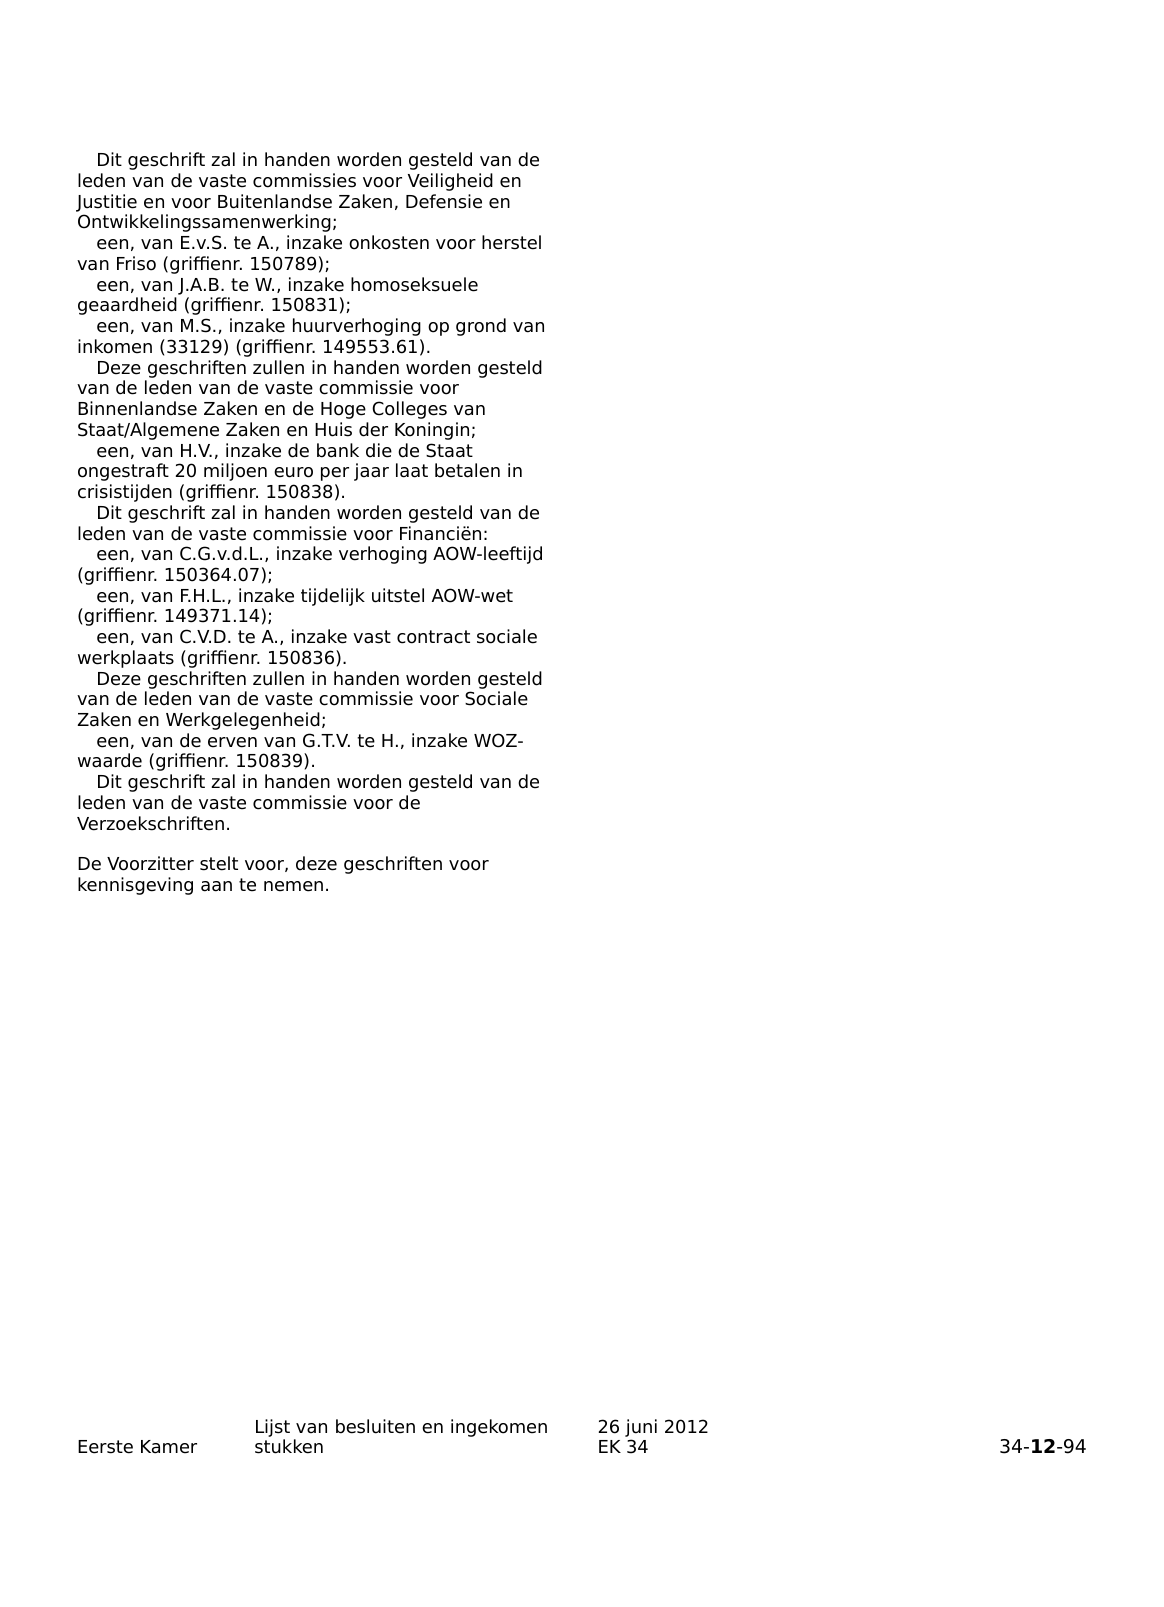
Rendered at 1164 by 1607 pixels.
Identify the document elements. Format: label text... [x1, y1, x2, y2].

text Deze geschriften zullen in handen worden gesteld van de leden van de vaste commissie voor Sociale Zaken en Werkgelegenheid; [77, 668, 567, 731]
text een, van J.A.B. te W., inzake homoseksuele geaardheid (griffienr. 150831); [77, 274, 567, 316]
text De Voorzitter stelt voor, deze geschriften voor kennisgeving aan te nemen. [77, 854, 567, 896]
text een, van C.V.D. te A., inzake vast contract sociale werkplaats (griffienr. 150836). [77, 627, 567, 668]
text een, van M.S., inzake huurverhoging op grond van inkomen (33129) (griffienr. 149553.61). [77, 316, 567, 357]
text Dit geschrift zal in handen worden gesteld van de leden van de vaste commissie voor Financiën: [77, 503, 567, 544]
text een, van H.V., inzake de bank die de Staat ongestraft 20 miljoen euro per jaar laat betalen in crisistijden (griffienr. 150838). [77, 440, 567, 503]
text een, van de erven van G.T.V. te H., inzake WOZ-waarde (griffienr. 150839). [77, 731, 567, 772]
text een, van C.G.v.d.L., inzake verhoging AOW-leeftijd (griffienr. 150364.07); [77, 544, 567, 586]
text een, van E.v.S. te A., inzake onkosten voor herstel van Friso (griffienr. 150789); [77, 233, 567, 274]
text een, van F.H.L., inzake tijdelijk uitstel AOW-wet (griffienr. 149371.14); [77, 586, 567, 627]
text Deze geschriften zullen in handen worden gesteld van de leden van de vaste commissie voor Binnenlandse Zaken en de Hoge Colleges van Staat/Algemene Zaken en Huis der Koningin; [77, 357, 567, 440]
text Dit geschrift zal in handen worden gesteld van de leden van de vaste commissie voor de Verzoekschriften. [77, 772, 567, 834]
text Dit geschrift zal in handen worden gesteld van de leden van de vaste commissies voor Veiligheid en Justitie en voor Buitenlandse Zaken, Defensie en Ontwikkelingssamenwerking; [77, 150, 567, 233]
